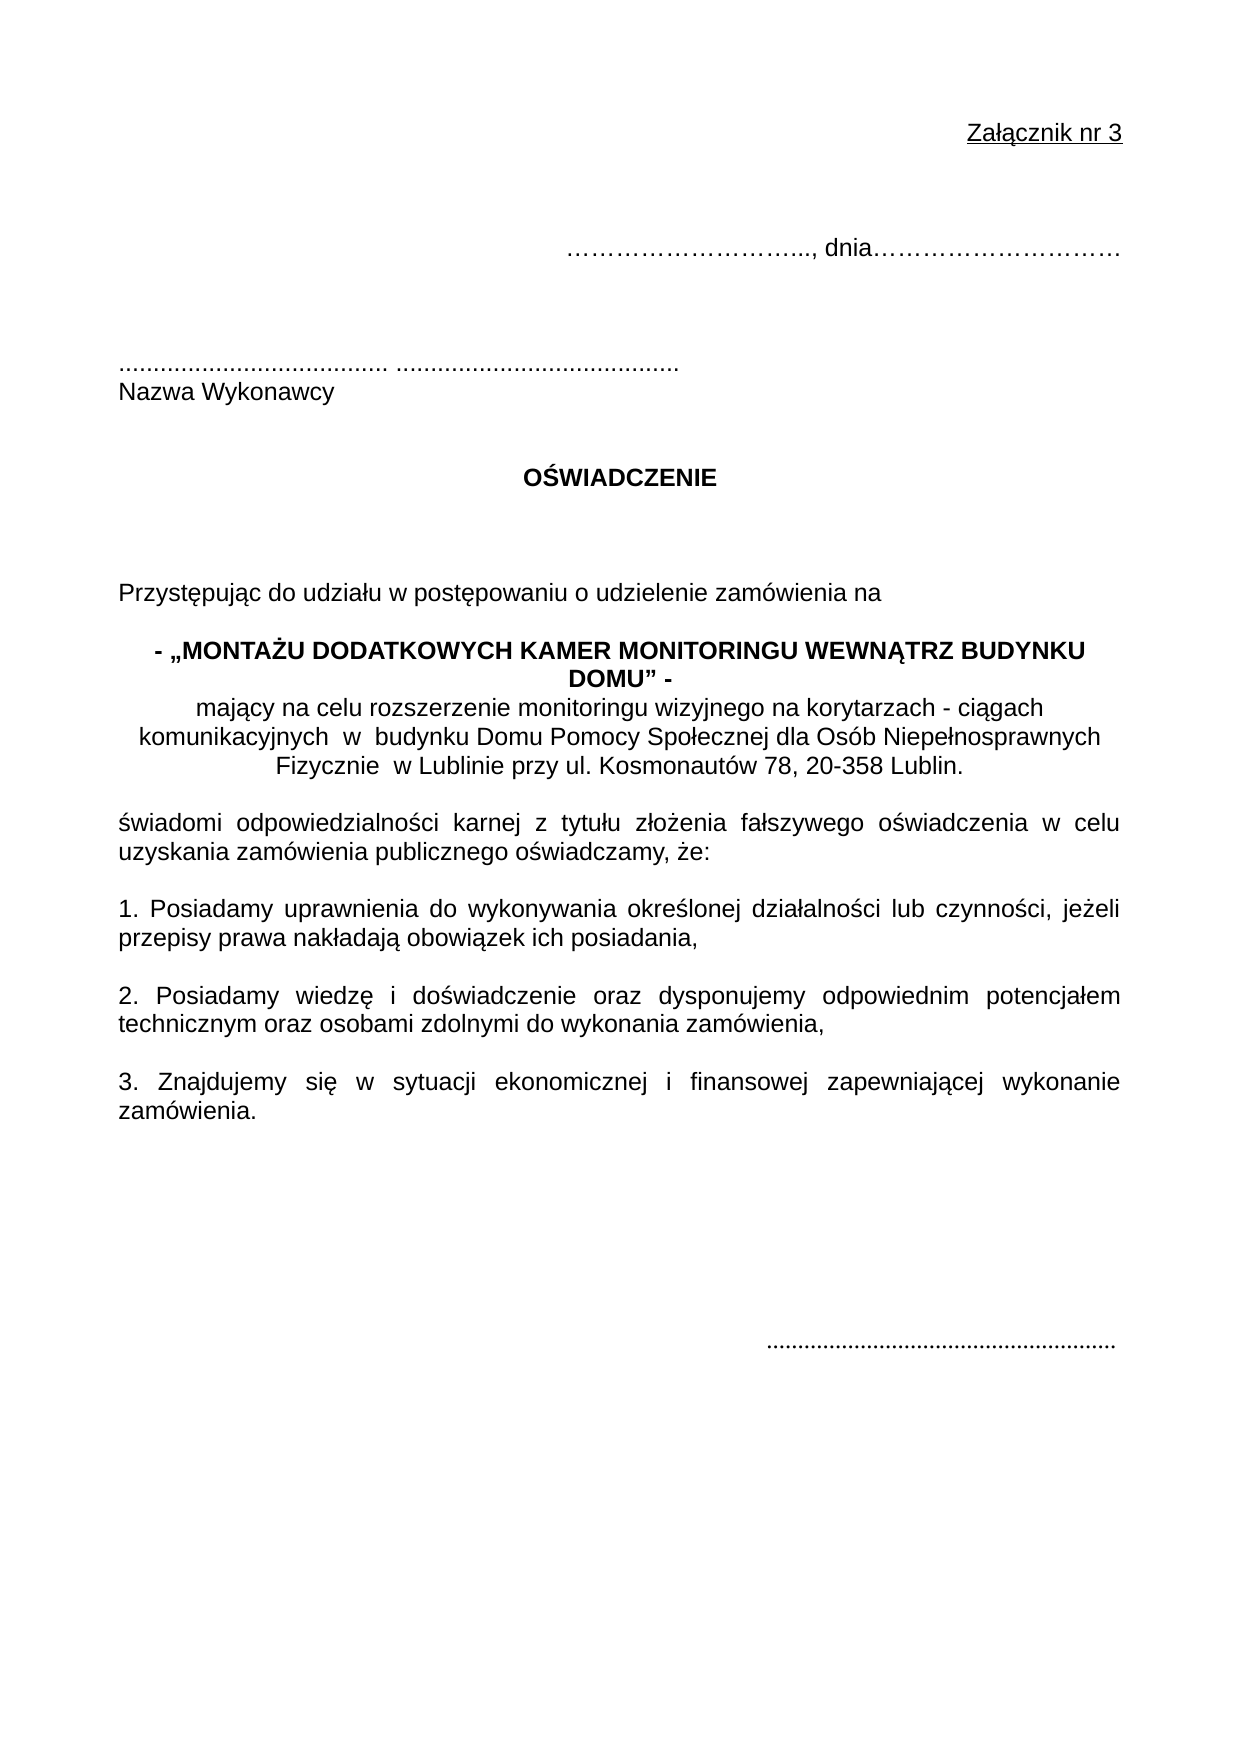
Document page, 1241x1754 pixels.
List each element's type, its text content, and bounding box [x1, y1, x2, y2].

text Przystępując do udziału w postępowaniu o udzielenie zamówienia na [118, 578, 1122, 607]
text Nazwa Wykonawcy [118, 377, 1122, 406]
text ………………………..., dnia………………………… [118, 233, 1122, 262]
text ....................................... ......................................... [118, 348, 1122, 377]
text 2. Posiadamy wiedzę i doświadczenie oraz dysponujemy odpowiednim potencjałem technicznym oraz osobami zdolnymi do wykonania zamówienia, [118, 981, 1122, 1038]
text 3. Znajdujemy się w sytuacji ekonomicznej i finansowej zapewniającej wykonanie zamówienia. [118, 1067, 1122, 1124]
text ........................................................ [118, 1326, 1122, 1354]
text 1. Posiadamy uprawnienia do wykonywania określonej działalności lub czynności, jeżeli przepisy prawa nakładają obowiązek ich posiadania, [118, 894, 1122, 952]
text - „MONTAŻU DODATKOWYCH KAMER MONITORINGU WEWNĄTRZ BUDYNKU DOMU” - [118, 636, 1122, 693]
text świadomi odpowiedzialności karnej z tytułu złożenia fałszywego oświadczenia w celu uzyskania zamówienia publicznego oświadczamy, że: [118, 808, 1122, 866]
text OŚWIADCZENIE [118, 463, 1122, 492]
text mający na celu rozszerzenie monitoringu wizyjnego na korytarzach - ciągach komunikacyjnych w budynku Domu Pomocy Społecznej dla Osób Niepełnosprawnych Fizycznie w Lublinie przy ul. Kosmonautów 78, 20-358 Lublin. [118, 693, 1122, 779]
text Załącznik nr 3 [118, 118, 1122, 147]
